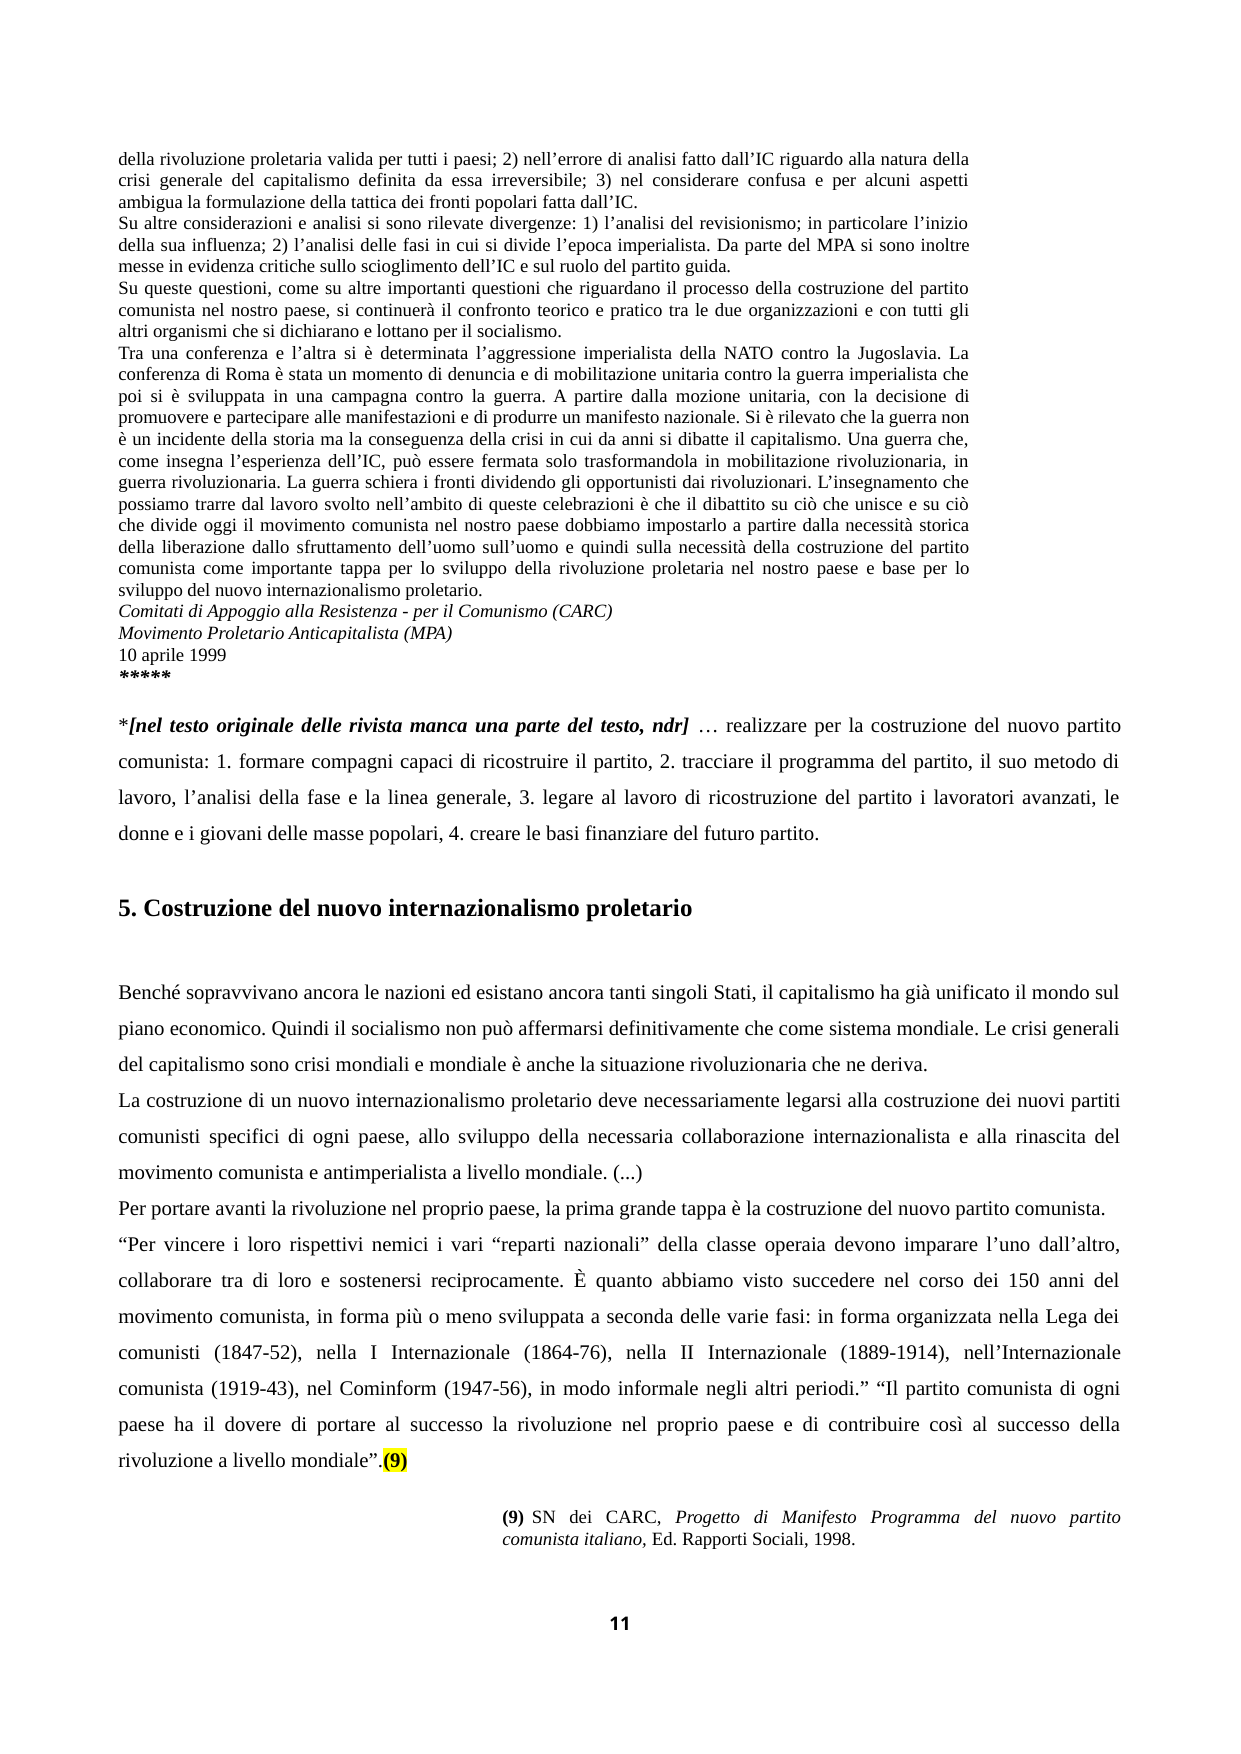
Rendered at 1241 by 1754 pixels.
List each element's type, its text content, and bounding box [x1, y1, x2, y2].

text Comitati di Appoggio alla Resistenza - per il Comunismo (CARC) [118, 600, 971, 622]
text ***** [118, 665, 971, 689]
text 5. Costruzione del nuovo internazionalismo proletario [118, 893, 1122, 922]
text Su altre considerazioni e analisi si sono rilevate divergenze: 1) l’analisi del revisionismo; in particolare l’inizio della sua influenza; 2) l’analisi delle fasi in cui si divide l’epoca imperialista. Da parte del MPA si sono inoltre messe in evidenza critiche sullo scioglimento dell’IC e sul ruolo del partito guida. [118, 212, 971, 277]
text Movimento Proletario Anticapitalista (MPA) [118, 622, 971, 643]
text Tra una conferenza e l’altra si è determinata l’aggressione imperialista della NATO contro la Jugoslavia. La conferenza di Roma è stata un momento di denuncia e di mobilitazione unitaria contro la guerra imperialista che poi si è sviluppata in una campagna contro la guerra. A partire dalla mozione unitaria, con la decisione di promuovere e partecipare alle manifestazioni e di produrre un manifesto nazionale. Si è rilevato che la guerra non è un incidente della storia ma la conseguenza della crisi in cui da anni si dibatte il capitalismo. Una guerra che, come insegna l’esperienza dell’IC, può essere fermata solo trasformandola in mobilitazione rivoluzionaria, in guerra rivoluzionaria. La guerra schiera i fronti dividendo gli opportunisti dai rivoluzionari. L’insegnamento che possiamo trarre dal lavoro svolto nell’ambito di queste celebrazioni è che il dibattito su ciò che unisce e su ciò che divide oggi il movimento comunista nel nostro paese dobbiamo impostarlo a partire dalla necessità storica della liberazione dallo sfruttamento dell’uomo sull’uomo e quindi sulla necessità della costruzione del partito comunista come importante tappa per lo sviluppo della rivoluzione proletaria nel nostro paese e base per lo sviluppo del nuovo internazionalismo proletario. [118, 342, 971, 600]
text *[nel testo originale delle rivista manca una parte del testo, ndr] … realizzare per la costruzione del nuovo partito comunista: 1. formare compagni capaci di ricostruire il partito, 2. tracciare il programma del partito, il suo metodo di lavoro, l’analisi della fase e la linea generale, 3. legare al lavoro di ricostruzione del partito i lavoratori avanzati, le donne e i giovani delle masse popolari, 4. creare le basi finanziare del futuro partito. [118, 713, 1122, 845]
text 10 aprile 1999 [118, 643, 971, 665]
text della rivoluzione proletaria valida per tutti i paesi; 2) nell’errore di analisi fatto dall’IC riguardo alla natura della crisi generale del capitalismo definita da essa irreversibile; 3) nel considerare confusa e per alcuni aspetti ambigua la formulazione della tattica dei fronti popolari fatta dall’IC. [118, 148, 971, 212]
text La costruzione di un nuovo internazionalismo proletario deve necessariamente legarsi alla costruzione dei nuovi partiti comunisti specifici di ogni paese, allo sviluppo della necessaria collaborazione internazionalista e alla rinascita del movimento comunista e antimperialista a livello mondiale. (...) [118, 1088, 1122, 1184]
text Per portare avanti la rivoluzione nel proprio paese, la prima grande tappa è la costruzione del nuovo partito comunista. [118, 1196, 1122, 1220]
text (9) SN dei CARC, Progetto di Manifesto Programma del nuovo partito comunista italiano, Ed. Rapporti Sociali, 1998. [502, 1506, 1122, 1549]
text Su queste questioni, come su altre importanti questioni che riguardano il processo della costruzione del partito comunista nel nostro paese, si continuerà il confronto teorico e pratico tra le due organizzazioni e con tutti gli altri organismi che si dichiarano e lottano per il socialismo. [118, 277, 971, 342]
text “Per vincere i loro rispettivi nemici i vari “reparti nazionali” della classe operaia devono imparare l’uno dall’altro, collaborare tra di loro e sostenersi reciprocamente. È quanto abbiamo visto succedere nel corso dei 150 anni del movimento comunista, in forma più o meno sviluppata a seconda delle varie fasi: in forma organizzata nella Lega dei comunisti (1847-52), nella I Internazionale (1864-76), nella II Internazionale (1889-1914), nell’Internazionale comunista (1919-43), nel Cominform (1947-56), in modo informale negli altri periodi.” “Il partito comunista di ogni paese ha il dovere di portare al successo la rivoluzione nel proprio paese e di contribuire così al successo della rivoluzione a livello mondiale”.(9) [118, 1232, 1122, 1472]
text Benché sopravvivano ancora le nazioni ed esistano ancora tanti singoli Stati, il capitalismo ha già unificato il mondo sul piano economico. Quindi il socialismo non può affermarsi definitivamente che come sistema mondiale. Le crisi generali del capitalismo sono crisi mondiali e mondiale è anche la situazione rivoluzionaria che ne deriva. [118, 980, 1122, 1076]
